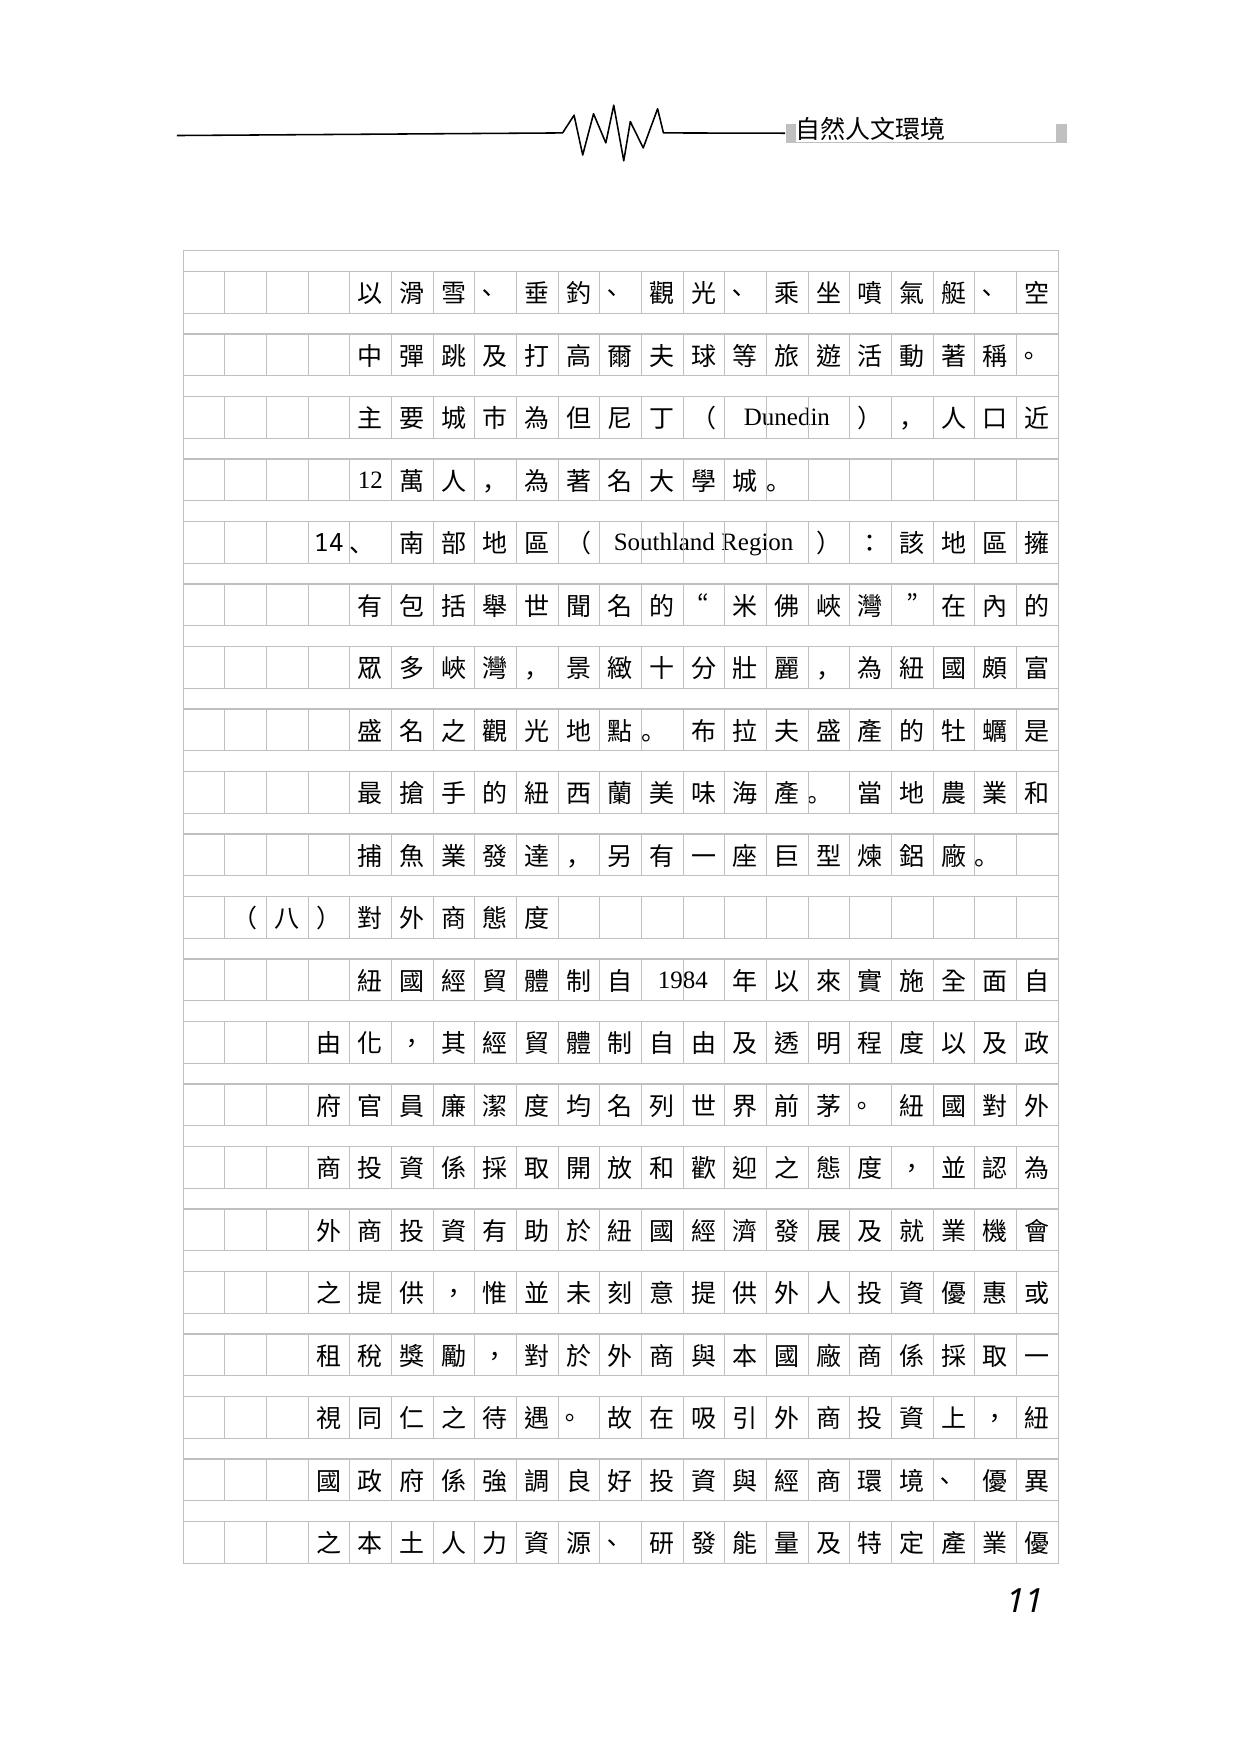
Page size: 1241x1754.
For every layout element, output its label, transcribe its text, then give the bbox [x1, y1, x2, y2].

text 14、南部地區（Southland Region）：該地區擁有包括舉世聞名的“米佛峽灣”在內的眾多峽灣，景緻十分壯麗，為紐國頗富盛名之觀光地點。布拉夫盛產的牡蠣是最搶手的紐西蘭美味海產。當地農業和捕魚業發達，另有一座巨型煉鋁廠。 [281, 814, 1058, 833]
text 八 [267, 897, 308, 938]
text 13、奧塔哥區（Otago Region）：該地區最早的移民來自蘇格蘭。奧塔哥大學的醫學院在紐西蘭首屈一指。皇后城（Queenstown）是著名的國際旅遊中心，並以滑雪、垂釣、觀光、乘坐噴氣艇、空中彈跳及打高爾夫球等旅遊活動著稱。主要城市為但尼丁（Dunedin），人口近12萬人，為著名大學城。 [281, 251, 1058, 271]
text 紐國經貿體制自1984年以來實施全面自由化，其經貿體制自由及透明程度以及政府官員廉潔度均名列世界前茅。紐國對外商投資係採取開放和歡迎之態度，並認為外商投資有助於紐國經濟發展及就業機會之提供，惟並未刻意提供外人投資優惠或租稅獎勵，對於外商與本國廠商係採取一視同仁之待遇。故在吸引外商投資上，紐國政府係強調良好投資與經商環境、優異之本土人力資源、研發能量及特定產業優勢等方面，而非著重於賦稅優惠上。 [281, 1376, 1058, 1396]
text 紐國經貿體制自1984年以來實施全面自由化，其經貿體制自由及透明程度以及政府官員廉潔度均名列世界前茅。紐國對外商投資係採取開放和歡迎之態度，並認為外商投資有助於紐國經濟發展及就業機會之提供，惟並未刻意提供外人投資優惠或租稅獎勵，對於外商與本國廠商係採取一視同仁之待遇。故在吸引外商投資上，紐國政府係強調良好投資與經商環境、優異之本土人力資源、研發能量及特定產業優勢等方面，而非著重於賦稅優惠上。 [281, 939, 1058, 958]
text 紐國經貿體制自1984年以來實施全面自由化，其經貿體制自由及透明程度以及政府官員廉潔度均名列世界前茅。紐國對外商投資係採取開放和歡迎之態度，並認為外商投資有助於紐國經濟發展及就業機會之提供，惟並未刻意提供外人投資優惠或租稅獎勵，對於外商與本國廠商係採取一視同仁之待遇。故在吸引外商投資上，紐國政府係強調良好投資與經商環境、優異之本土人力資源、研發能量及特定產業優勢等方面，而非著重於賦稅優惠上。 [281, 1189, 1058, 1208]
text 外 [392, 897, 433, 938]
text [809, 897, 849, 938]
text 14、南部地區（Southland Region）：該地區擁有包括舉世聞名的“米佛峽灣”在內的眾多峽灣，景緻十分壯麗，為紐國頗富盛名之觀光地點。布拉夫盛產的牡蠣是最搶手的紐西蘭美味海產。當地農業和捕魚業發達，另有一座巨型煉鋁廠。 [281, 751, 1058, 771]
text 紐國經貿體制自1984年以來實施全面自由化，其經貿體制自由及透明程度以及政府官員廉潔度均名列世界前茅。紐國對外商投資係採取開放和歡迎之態度，並認為外商投資有助於紐國經濟發展及就業機會之提供，惟並未刻意提供外人投資優惠或租稅獎勵，對於外商與本國廠商係採取一視同仁之待遇。故在吸引外商投資上，紐國政府係強調良好投資與經商環境、優異之本土人力資源、研發能量及特定產業優勢等方面，而非著重於賦稅優惠上。 [281, 1001, 1058, 1021]
text ） [309, 897, 349, 938]
text 13、奧塔哥區（Otago Region）：該地區最早的移民來自蘇格蘭。奧塔哥大學的醫學院在紐西蘭首屈一指。皇后城（Queenstown）是著名的國際旅遊中心，並以滑雪、垂釣、觀光、乘坐噴氣艇、空中彈跳及打高爾夫球等旅遊活動著稱。主要城市為但尼丁（Dunedin），人口近12萬人，為著名大學城。 [281, 314, 1058, 333]
text （ [225, 897, 266, 938]
text [600, 897, 641, 938]
text 商 [434, 897, 474, 938]
text [975, 897, 1016, 938]
text [559, 897, 599, 938]
text [642, 897, 683, 938]
text 態 [475, 897, 516, 938]
text [684, 897, 724, 938]
text 紐國經貿體制自1984年以來實施全面自由化，其經貿體制自由及透明程度以及政府官員廉潔度均名列世界前茅。紐國對外商投資係採取開放和歡迎之態度，並認為外商投資有助於紐國經濟發展及就業機會之提供，惟並未刻意提供外人投資優惠或租稅獎勵，對於外商與本國廠商係採取一視同仁之待遇。故在吸引外商投資上，紐國政府係強調良好投資與經商環境、優異之本土人力資源、研發能量及特定產業優勢等方面，而非著重於賦稅優惠上。 [281, 1251, 1058, 1271]
text [892, 897, 933, 938]
text 13、奧塔哥區（Otago Region）：該地區最早的移民來自蘇格蘭。奧塔哥大學的醫學院在紐西蘭首屈一指。皇后城（Queenstown）是著名的國際旅遊中心，並以滑雪、垂釣、觀光、乘坐噴氣艇、空中彈跳及打高爾夫球等旅遊活動著稱。主要城市為但尼丁（Dunedin），人口近12萬人，為著名大學城。 [281, 376, 1058, 396]
text 14、南部地區（Southland Region）：該地區擁有包括舉世聞名的“米佛峽灣”在內的眾多峽灣，景緻十分壯麗，為紐國頗富盛名之觀光地點。布拉夫盛產的牡蠣是最搶手的紐西蘭美味海產。當地農業和捕魚業發達，另有一座巨型煉鋁廠。 [281, 626, 1058, 646]
text [934, 897, 974, 938]
text [767, 897, 808, 938]
text [850, 897, 891, 938]
text 紐國經貿體制自1984年以來實施全面自由化，其經貿體制自由及透明程度以及政府官員廉潔度均名列世界前茅。紐國對外商投資係採取開放和歡迎之態度，並認為外商投資有助於紐國經濟發展及就業機會之提供，惟並未刻意提供外人投資優惠或租稅獎勵，對於外商與本國廠商係採取一視同仁之待遇。故在吸引外商投資上，紐國政府係強調良好投資與經商環境、優異之本土人力資源、研發能量及特定產業優勢等方面，而非著重於賦稅優惠上。 [281, 1314, 1058, 1333]
text [207, 897, 224, 938]
text 紐國經貿體制自1984年以來實施全面自由化，其經貿體制自由及透明程度以及政府官員廉潔度均名列世界前茅。紐國對外商投資係採取開放和歡迎之態度，並認為外商投資有助於紐國經濟發展及就業機會之提供，惟並未刻意提供外人投資優惠或租稅獎勵，對於外商與本國廠商係採取一視同仁之待遇。故在吸引外商投資上，紐國政府係強調良好投資與經商環境、優異之本土人力資源、研發能量及特定產業優勢等方面，而非著重於賦稅優惠上。 [281, 1064, 1058, 1083]
text 度 [517, 897, 558, 938]
text 紐國經貿體制自1984年以來實施全面自由化，其經貿體制自由及透明程度以及政府官員廉潔度均名列世界前茅。紐國對外商投資係採取開放和歡迎之態度，並認為外商投資有助於紐國經濟發展及就業機會之提供，惟並未刻意提供外人投資優惠或租稅獎勵，對於外商與本國廠商係採取一視同仁之待遇。故在吸引外商投資上，紐國政府係強調良好投資與經商環境、優異之本土人力資源、研發能量及特定產業優勢等方面，而非著重於賦稅優惠上。 [281, 1439, 1058, 1458]
text 13、奧塔哥區（Otago Region）：該地區最早的移民來自蘇格蘭。奧塔哥大學的醫學院在紐西蘭首屈一指。皇后城（Queenstown）是著名的國際旅遊中心，並以滑雪、垂釣、觀光、乘坐噴氣艇、空中彈跳及打高爾夫球等旅遊活動著稱。主要城市為但尼丁（Dunedin），人口近12萬人，為著名大學城。 [281, 439, 1058, 458]
text 14、南部地區（Southland Region）：該地區擁有包括舉世聞名的“米佛峽灣”在內的眾多峽灣，景緻十分壯麗，為紐國頗富盛名之觀光地點。布拉夫盛產的牡蠣是最搶手的紐西蘭美味海產。當地農業和捕魚業發達，另有一座巨型煉鋁廠。 [281, 501, 1058, 521]
text [207, 876, 1058, 896]
text 14、南部地區（Southland Region）：該地區擁有包括舉世聞名的“米佛峽灣”在內的眾多峽灣，景緻十分壯麗，為紐國頗富盛名之觀光地點。布拉夫盛產的牡蠣是最搶手的紐西蘭美味海產。當地農業和捕魚業發達，另有一座巨型煉鋁廠。 [281, 564, 1058, 583]
text [1017, 897, 1058, 938]
text [725, 897, 766, 938]
text 14、南部地區（Southland Region）：該地區擁有包括舉世聞名的“米佛峽灣”在內的眾多峽灣，景緻十分壯麗，為紐國頗富盛名之觀光地點。布拉夫盛產的牡蠣是最搶手的紐西蘭美味海產。當地農業和捕魚業發達，另有一座巨型煉鋁廠。 [281, 689, 1058, 708]
text 紐國經貿體制自1984年以來實施全面自由化，其經貿體制自由及透明程度以及政府官員廉潔度均名列世界前茅。紐國對外商投資係採取開放和歡迎之態度，並認為外商投資有助於紐國經濟發展及就業機會之提供，惟並未刻意提供外人投資優惠或租稅獎勵，對於外商與本國廠商係採取一視同仁之待遇。故在吸引外商投資上，紐國政府係強調良好投資與經商環境、優異之本土人力資源、研發能量及特定產業優勢等方面，而非著重於賦稅優惠上。 [281, 1126, 1058, 1146]
text 紐國經貿體制自1984年以來實施全面自由化，其經貿體制自由及透明程度以及政府官員廉潔度均名列世界前茅。紐國對外商投資係採取開放和歡迎之態度，並認為外商投資有助於紐國經濟發展及就業機會之提供，惟並未刻意提供外人投資優惠或租稅獎勵，對於外商與本國廠商係採取一視同仁之待遇。故在吸引外商投資上，紐國政府係強調良好投資與經商環境、優異之本土人力資源、研發能量及特定產業優勢等方面，而非著重於賦稅優惠上。 [281, 1501, 1058, 1521]
text 對 [350, 897, 391, 938]
